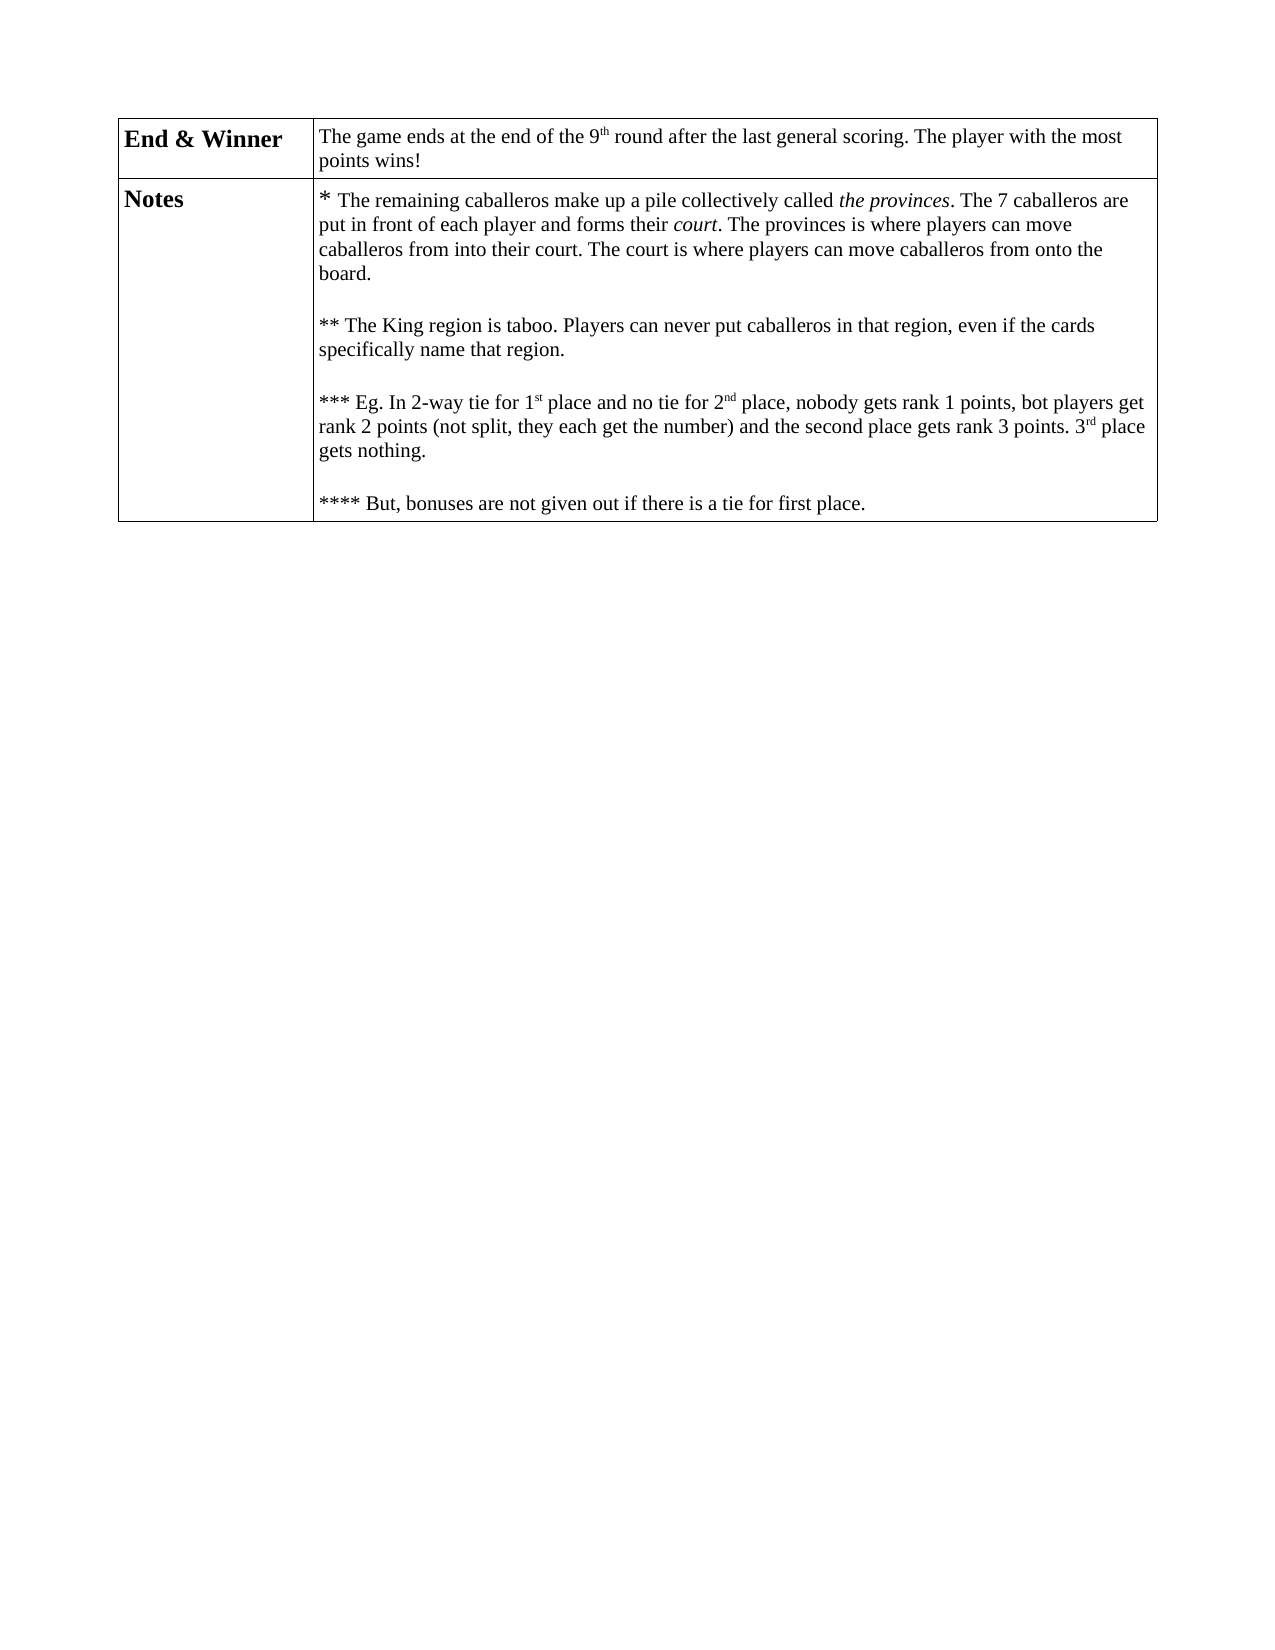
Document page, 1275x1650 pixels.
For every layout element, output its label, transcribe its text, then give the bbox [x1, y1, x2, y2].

table_cell Notes [119, 179, 313, 521]
table_cell The game ends at the end of the 9th round after the last general scoring. The player with the most points wins! [314, 119, 1157, 178]
table_cell * The remaining caballeros make up a pile collectively called the provinces. The 7 caballeros are put in front of each player and forms their court. The provinces is where players can move caballeros from into their court. The court is where players can move caballeros from onto the board. ** The King region is taboo. Players can never put caballeros in that region, even if the cards specifically name that region. *** Eg. In 2-way tie for 1st place and no tie for 2nd place, nobody gets rank 1 points, bot players get rank 2 points (not split, they each get the number) and the second place gets rank 3 points. 3rd place gets nothing. **** But, bonuses are not given out if there is a tie for first place. [314, 179, 1157, 521]
table_cell End & Winner [119, 119, 313, 178]
